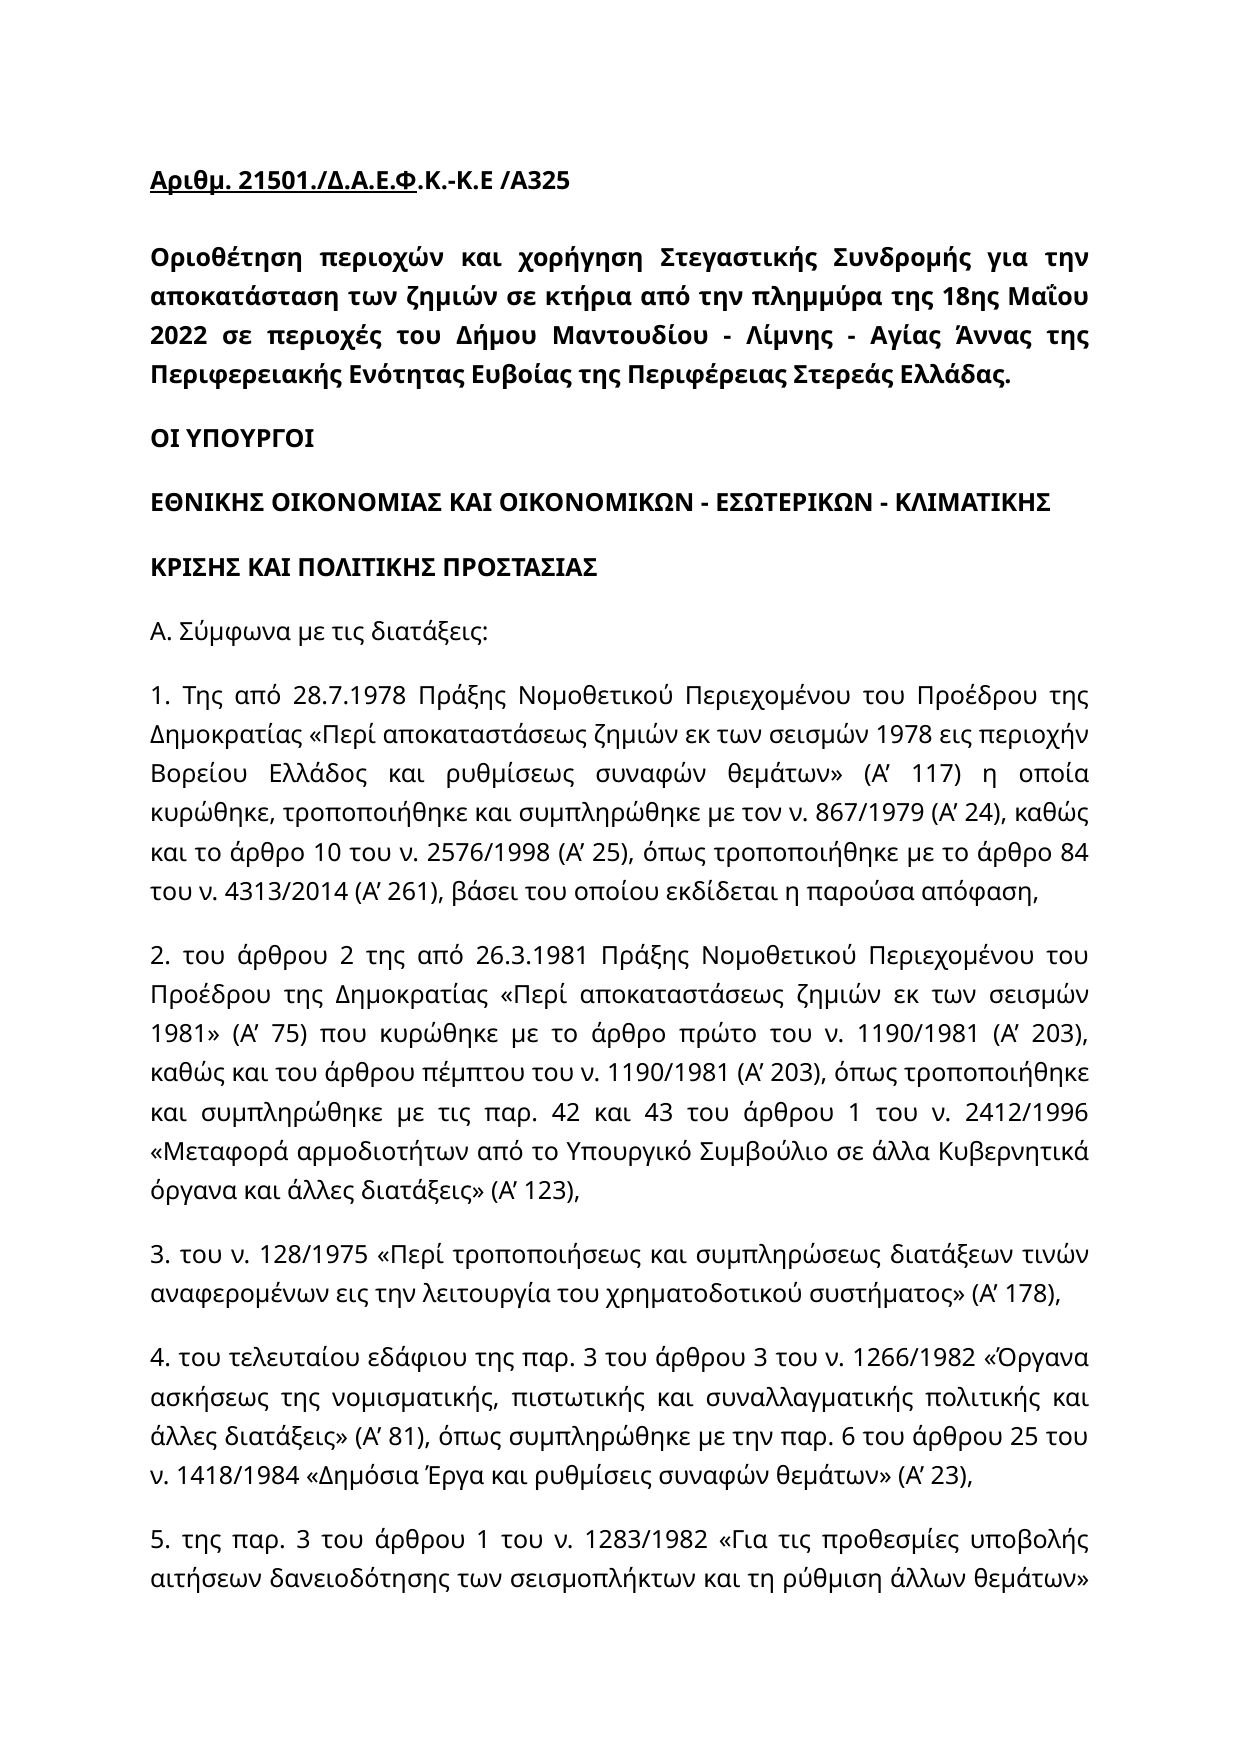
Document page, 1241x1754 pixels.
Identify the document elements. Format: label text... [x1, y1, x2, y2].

title Αριθμ. 21501./Δ.Α.Ε.Φ.Κ.-Κ.Ε /Α325 [150, 162, 1090, 197]
text Α. Σύμφωνα με τις διατάξεις: [150, 613, 1090, 647]
text ΕΘΝΙΚΗΣ ΟΙΚΟΝΟΜΙΑΣ ΚΑΙ ΟΙΚΟΝΟΜΙΚΩΝ - ΕΣΩΤΕΡΙΚΩΝ - ΚΛΙΜΑΤΙΚΗΣ [150, 485, 1090, 519]
text ΟΙ ΥΠΟΥΡΓΟΙ [150, 421, 1090, 455]
text 5. της παρ. 3 του άρθρου 1 του ν. 1283/1982 «Για τις προθεσμίες υποβολής αιτήσεων δανειοδότησης των σεισμοπλήκτων και τη ρύθμιση άλλων θεμάτων» [150, 1522, 1090, 1595]
text Οριοθέτηση περιοχών και χορήγηση Στεγαστικής Συνδρομής για την αποκατάσταση των ζημιών σε κτήρια από την πλημμύρα της 18ης Μαΐου 2022 σε περιοχές του Δήμου Μαντουδίου - Λίμνης - Αγίας Άννας της Περιφερειακής Ενότητας Ευβοίας της Περιφέρειας Στερεάς Ελλάδας. [150, 239, 1090, 391]
text 3. του ν. 128/1975 «Περί τροποποιήσεως και συμπληρώσεως διατάξεων τινών αναφερομένων εις την λειτουργία του χρηματοδοτικού συστήματος» (Α’ 178), [150, 1237, 1090, 1310]
text 2. του άρθρου 2 της από 26.3.1981 Πράξης Νομοθετικού Περιεχομένου του Προέδρου της Δημοκρατίας «Περί αποκαταστάσεως ζημιών εκ των σεισμών 1981» (Α’ 75) που κυρώθηκε με το άρθρο πρώτο του ν. 1190/1981 (Α’ 203), καθώς και του άρθρου πέμπτου του ν. 1190/1981 (Α’ 203), όπως τροποποιήθηκε και συμπληρώθηκε με τις παρ. 42 και 43 του άρθρου 1 του ν. 2412/1996 «Μεταφορά αρμοδιοτήτων από το Υπουργικό Συμβούλιο σε άλλα Κυβερνητικά όργανα και άλλες διατάξεις» (Α’ 123), [150, 937, 1090, 1207]
text ΚΡΙΣΗΣ ΚΑΙ ΠΟΛΙΤΙΚΗΣ ΠΡΟΣΤΑΣΙΑΣ [150, 549, 1090, 583]
text 1. Της από 28.7.1978 Πράξης Νομοθετικού Περιεχομένου του Προέδρου της Δημοκρατίας «Περί αποκαταστάσεως ζημιών εκ των σεισμών 1978 εις περιοχήν Βορείου Ελλάδος και ρυθμίσεως συναφών θεμάτων» (Α’ 117) η οποία κυρώθηκε, τροποποιήθηκε και συμπληρώθηκε με τον ν. 867/1979 (Α’ 24), καθώς και το άρθρο 10 του ν. 2576/1998 (Α’ 25), όπως τροποποιήθηκε με το άρθρο 84 του ν. 4313/2014 (Α’ 261), βάσει του οποίου εκδίδεται η παρούσα απόφαση, [150, 677, 1090, 907]
text 4. του τελευταίου εδάφιου της παρ. 3 του άρθρου 3 του ν. 1266/1982 «Όργανα ασκήσεως της νομισματικής, πιστωτικής και συναλλαγματικής πολιτικής και άλλες διατάξεις» (Α’ 81), όπως συμπληρώθηκε με την παρ. 6 του άρθρου 25 του ν. 1418/1984 «Δημόσια Έργα και ρυθμίσεις συναφών θεμάτων» (Α’ 23), [150, 1340, 1090, 1492]
